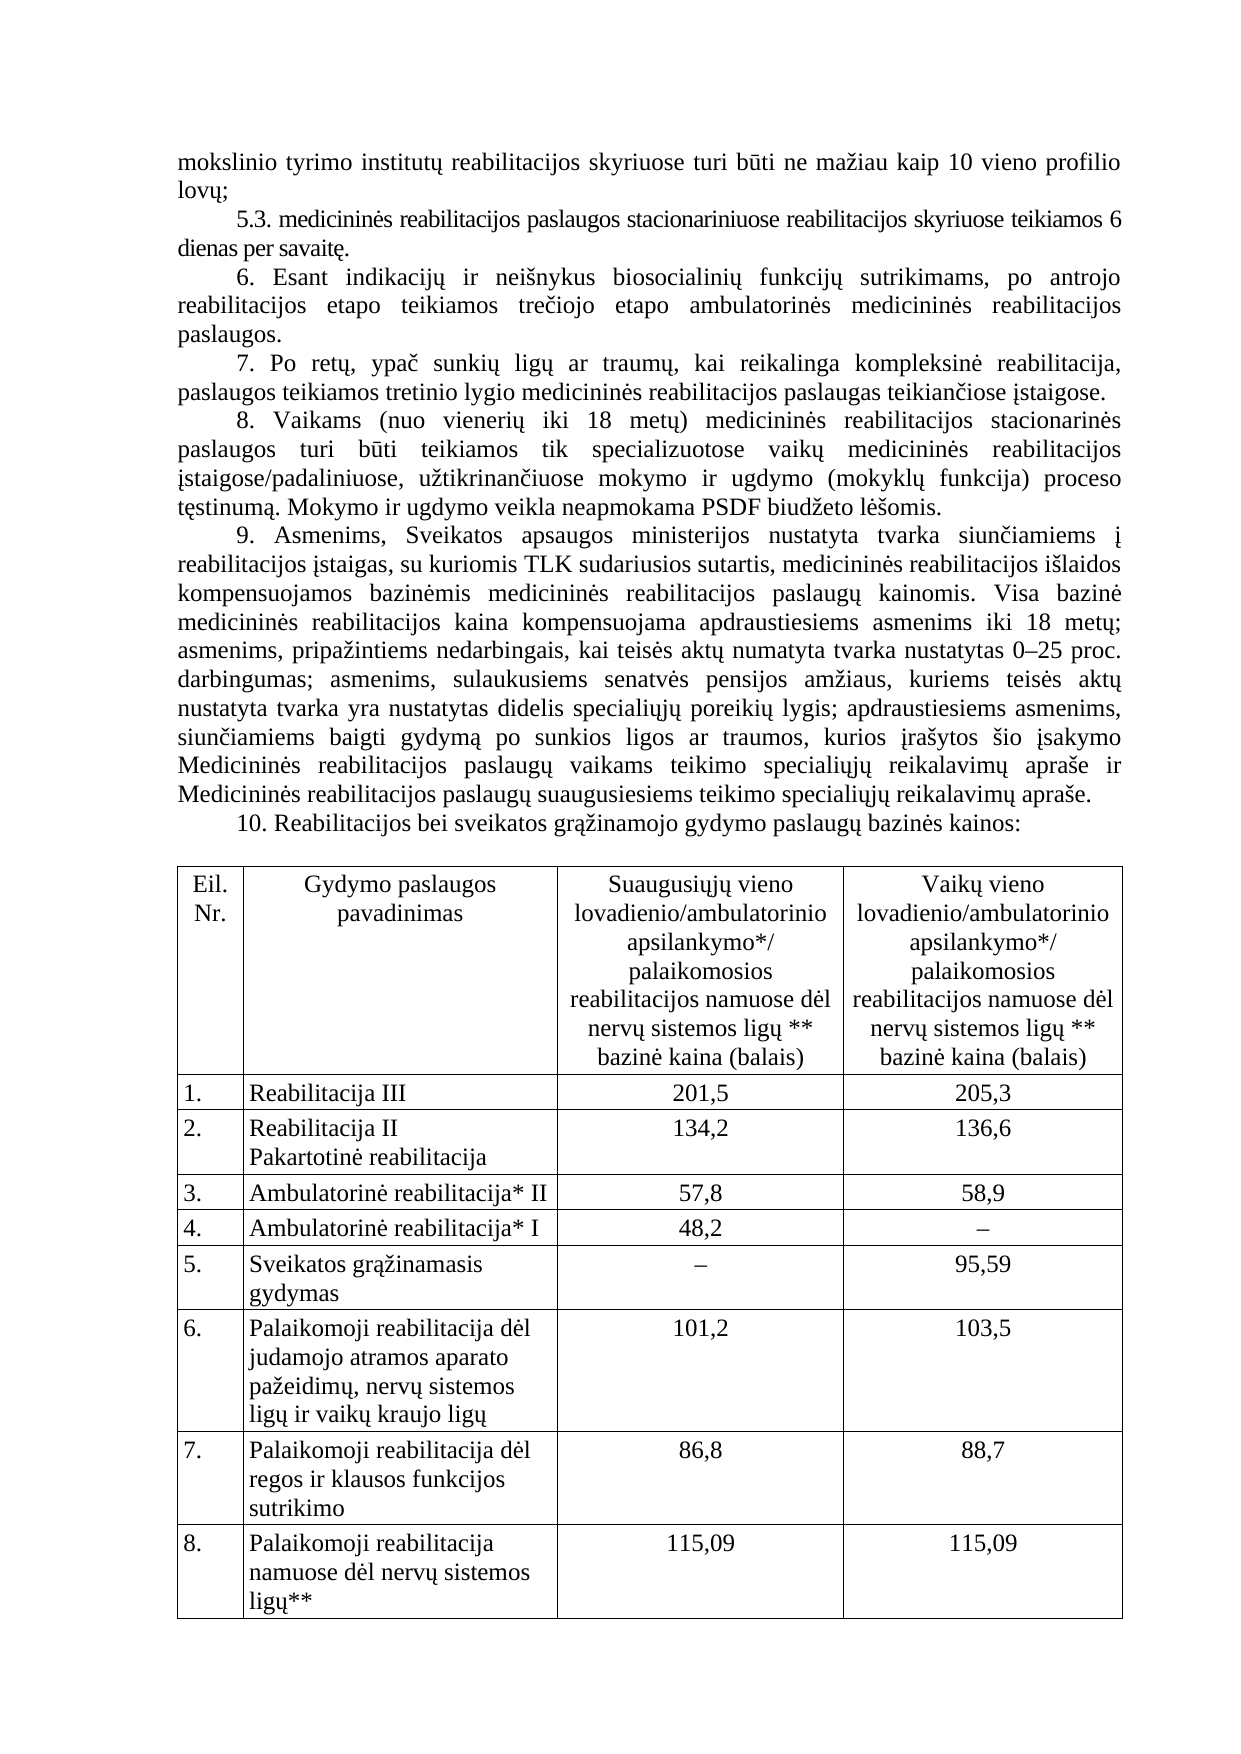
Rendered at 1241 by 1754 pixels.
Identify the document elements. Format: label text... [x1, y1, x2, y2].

table_header Eil. Nr. [178, 867, 243, 1074]
table_cell Reabilitacija III [244, 1075, 557, 1109]
table_cell 103,5 [844, 1310, 1122, 1431]
table_cell – [844, 1210, 1122, 1245]
table_cell 115,09 [844, 1525, 1122, 1617]
table_cell Palaikomoji reabilitacija dėl judamojo atramos aparato pažeidimų, nervų sistemos ligų ir vaikų kraujo ligų [244, 1310, 557, 1431]
table_cell 7. [178, 1432, 243, 1524]
text mokslinio tyrimo institutų reabilitacijos skyriuose turi būti ne mažiau kaip 10 vieno profilio lovų; [177, 147, 1122, 204]
text 10. Reabilitacijos bei sveikatos grąžinamojo gydymo paslaugų bazinės kainos: [177, 808, 1122, 837]
table_cell Palaikomoji reabilitacija namuose dėl nervų sistemos ligų** [244, 1525, 557, 1617]
table_cell 4. [178, 1210, 243, 1245]
table_cell 88,7 [844, 1432, 1122, 1524]
text 7. Po retų, ypač sunkių ligų ar traumų, kai reikalinga kompleksinė reabilitacija, paslaugos teikiamos tretinio lygio medicininės reabilitacijos paslaugas teikiančiose įstaigose. [177, 348, 1122, 406]
table_cell 201,5 [558, 1075, 843, 1109]
table_header Suaugusiųjų vieno lovadienio/ambulatorinio apsilankymo*/ palaikomosios reabilitacijos namuose dėl nervų sistemos ligų ** bazinė kaina (balais) [558, 867, 843, 1074]
text 5.3. medicininės reabilitacijos paslaugos stacionariniuose reabilitacijos skyriuose teikiamos 6 dienas per savaitę. [177, 204, 1122, 262]
table_cell 48,2 [558, 1210, 843, 1245]
table_cell Ambulatorinė reabilitacija* I [244, 1210, 557, 1245]
table_cell 86,8 [558, 1432, 843, 1524]
table_cell 5. [178, 1246, 243, 1309]
table_cell 101,2 [558, 1310, 843, 1431]
table_cell 8. [178, 1525, 243, 1617]
table_cell 95,59 [844, 1246, 1122, 1309]
table_cell 1. [178, 1075, 243, 1109]
text 9. Asmenims, Sveikatos apsaugos ministerijos nustatyta tvarka siunčiamiems į reabilitacijos įstaigas, su kuriomis TLK sudariusios sutartis, medicininės reabilitacijos išlaidos kompensuojamos bazinėmis medicininės reabilitacijos paslaugų kainomis. Visa bazinė medicininės reabilitacijos kaina kompensuojama apdraustiesiems asmenims iki 18 metų; asmenims, pripažintiems nedarbingais, kai teisės aktų numatyta tvarka nustatytas 0–25 proc. darbingumas; asmenims, sulaukusiems senatvės pensijos amžiaus, kuriems teisės aktų nustatyta tvarka yra nustatytas didelis specialiųjų poreikių lygis; apdraustiesiems asmenims, siunčiamiems baigti gydymą po sunkios ligos ar traumos, kurios įrašytos šio įsakymo Medicininės reabilitacijos paslaugų vaikams teikimo specialiųjų reikalavimų apraše ir Medicininės reabilitacijos paslaugų suaugusiesiems teikimo specialiųjų reikalavimų apraše. [177, 521, 1122, 808]
table_cell 115,09 [558, 1525, 843, 1617]
table_cell – [558, 1246, 843, 1309]
table_cell 134,2 [558, 1110, 843, 1174]
table_cell 2. [178, 1110, 243, 1174]
table_cell Palaikomoji reabilitacija dėl regos ir klausos funkcijos sutrikimo [244, 1432, 557, 1524]
text 6. Esant indikacijų ir neišnykus biosocialinių funkcijų sutrikimams, po antrojo reabilitacijos etapo teikiamos trečiojo etapo ambulatorinės medicininės reabilitacijos paslaugos. [177, 262, 1122, 348]
table_cell 57,8 [558, 1175, 843, 1209]
table_header Gydymo paslaugos pavadinimas [244, 867, 557, 1074]
table_cell Ambulatorinė reabilitacija* II [244, 1175, 557, 1209]
table_cell 205,3 [844, 1075, 1122, 1109]
table_cell Reabilitacija II Pakartotinė reabilitacija [244, 1110, 557, 1174]
table_cell 6. [178, 1310, 243, 1431]
table_cell 3. [178, 1175, 243, 1209]
text 8. Vaikams (nuo vienerių iki 18 metų) medicininės reabilitacijos stacionarinės paslaugos turi būti teikiamos tik specializuotose vaikų medicininės reabilitacijos įstaigose/padaliniuose, užtikrinančiuose mokymo ir ugdymo (mokyklų funkcija) proceso tęstinumą. Mokymo ir ugdymo veikla neapmokama PSDF biudžeto lėšomis. [177, 406, 1122, 521]
table_cell Sveikatos grąžinamasis gydymas [244, 1246, 557, 1309]
table_cell 58,9 [844, 1175, 1122, 1209]
table_header Vaikų vieno lovadienio/ambulatorinio apsilankymo*/ palaikomosios reabilitacijos namuose dėl nervų sistemos ligų ** bazinė kaina (balais) [844, 867, 1122, 1074]
table_cell 136,6 [844, 1110, 1122, 1174]
